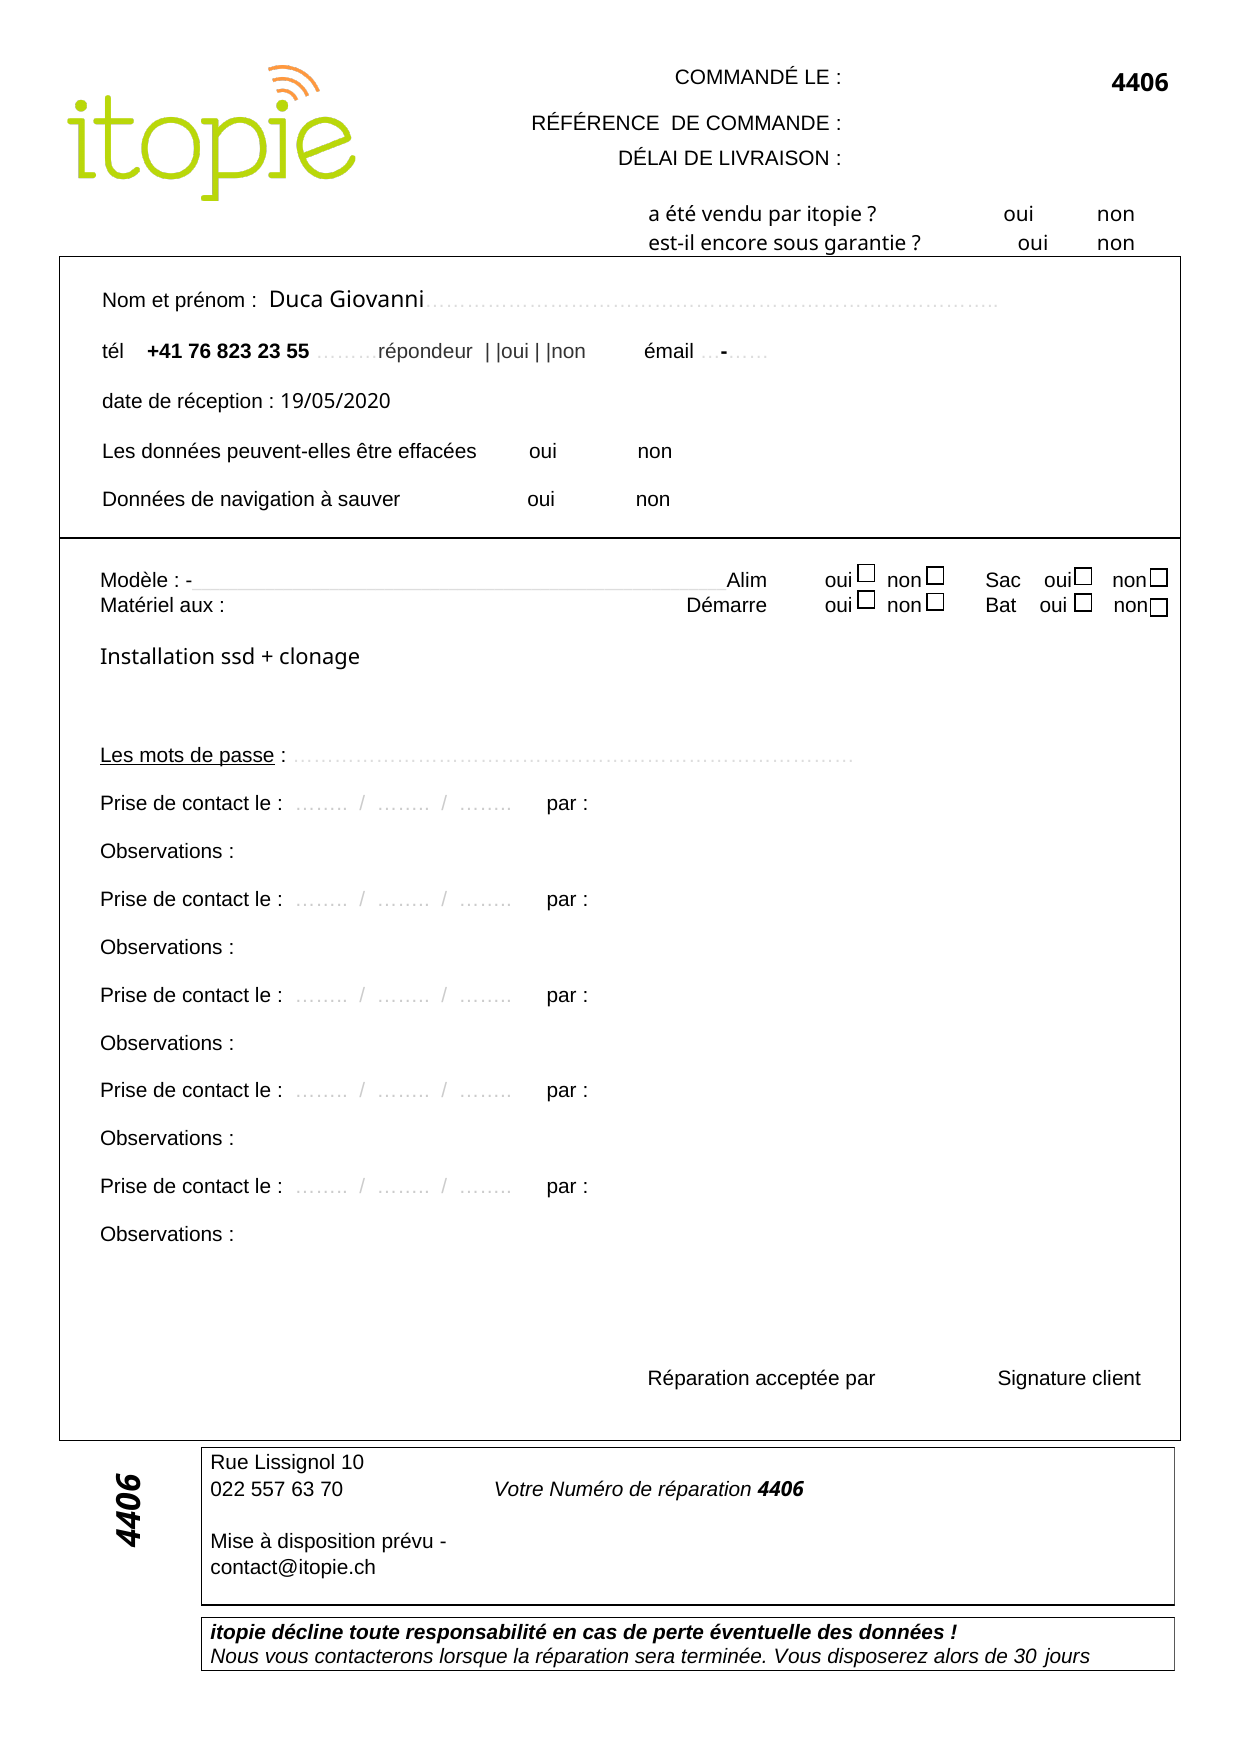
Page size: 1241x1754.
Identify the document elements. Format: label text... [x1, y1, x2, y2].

text Prise de contact le : …….. / …….. / …….. par : [60, 1171, 1180, 1198]
picture [67, 65, 356, 201]
text Données de navigation à sauver oui non [60, 484, 1180, 511]
text Prise de contact le : …….. / …….. / …….. par : [60, 979, 1180, 1006]
text Modèle : - Alim oui non Sac oui non [60, 562, 856, 590]
text Observations : [60, 931, 1180, 958]
text Observations : [60, 1123, 1180, 1150]
text Prise de contact le : …….. / …….. / …….. par : [60, 1075, 1180, 1102]
table_cell RÉFÉRENCE DE COMMANDE : [490, 105, 847, 140]
table_cell itopie décline toute responsabilité en cas de perte éventuelle des données ! Nous vous contacterons lorsque la réparation sera terminée. Vous disposerez alors de 30 jours [195, 1611, 1180, 1677]
text tél +41 76 823 23 55 ………répondeur | |oui | |non émail …-…… [60, 335, 1180, 362]
table_cell [847, 105, 1180, 140]
text Les données peuvent-elles être effacées oui non [60, 436, 1180, 463]
text Les mots de passe : ……………………………………………………………………… [60, 740, 1180, 767]
text Observations : [60, 1027, 1180, 1054]
table_cell [847, 140, 1180, 175]
table_header 4406 [59, 1441, 195, 1677]
text Modèle : - Alim oui non Sac oui non [879, 562, 925, 590]
text Modèle : - Alim oui non Sac oui non [948, 562, 1180, 590]
table_header 4406 [847, 59, 1180, 104]
text a été vendu par itopie ? oui non [59, 199, 1181, 228]
text Prise de contact le : …….. / …….. / …….. par : [60, 883, 1180, 911]
text Prise de contact le : …….. / …….. / …….. par : [60, 788, 1180, 815]
text Observations : [60, 836, 1180, 863]
text est-il encore sous garantie ? oui non [59, 228, 1181, 256]
text Matériel aux : Démarre oui non Bat oui non [60, 590, 1180, 617]
table_header Rue Lissignol 10 022 557 63 70 Votre Numéro de réparation 4406 Mise à disposition prévu - contact@itopie.ch [195, 1441, 1180, 1611]
table_header COMMANDÉ LE : [490, 59, 847, 104]
table_cell DÉLAI DE LIVRAISON : [490, 140, 847, 175]
text Observations : [60, 1219, 1180, 1246]
text Nom et prénom : Duca Giovanni……………………………………………………………………….. [60, 280, 1180, 314]
text Réparation acceptée par Signature client [60, 1363, 1180, 1390]
text Installation ssd + clonage [60, 638, 1180, 671]
text date de réception : 19/05/2020 [60, 383, 1180, 415]
